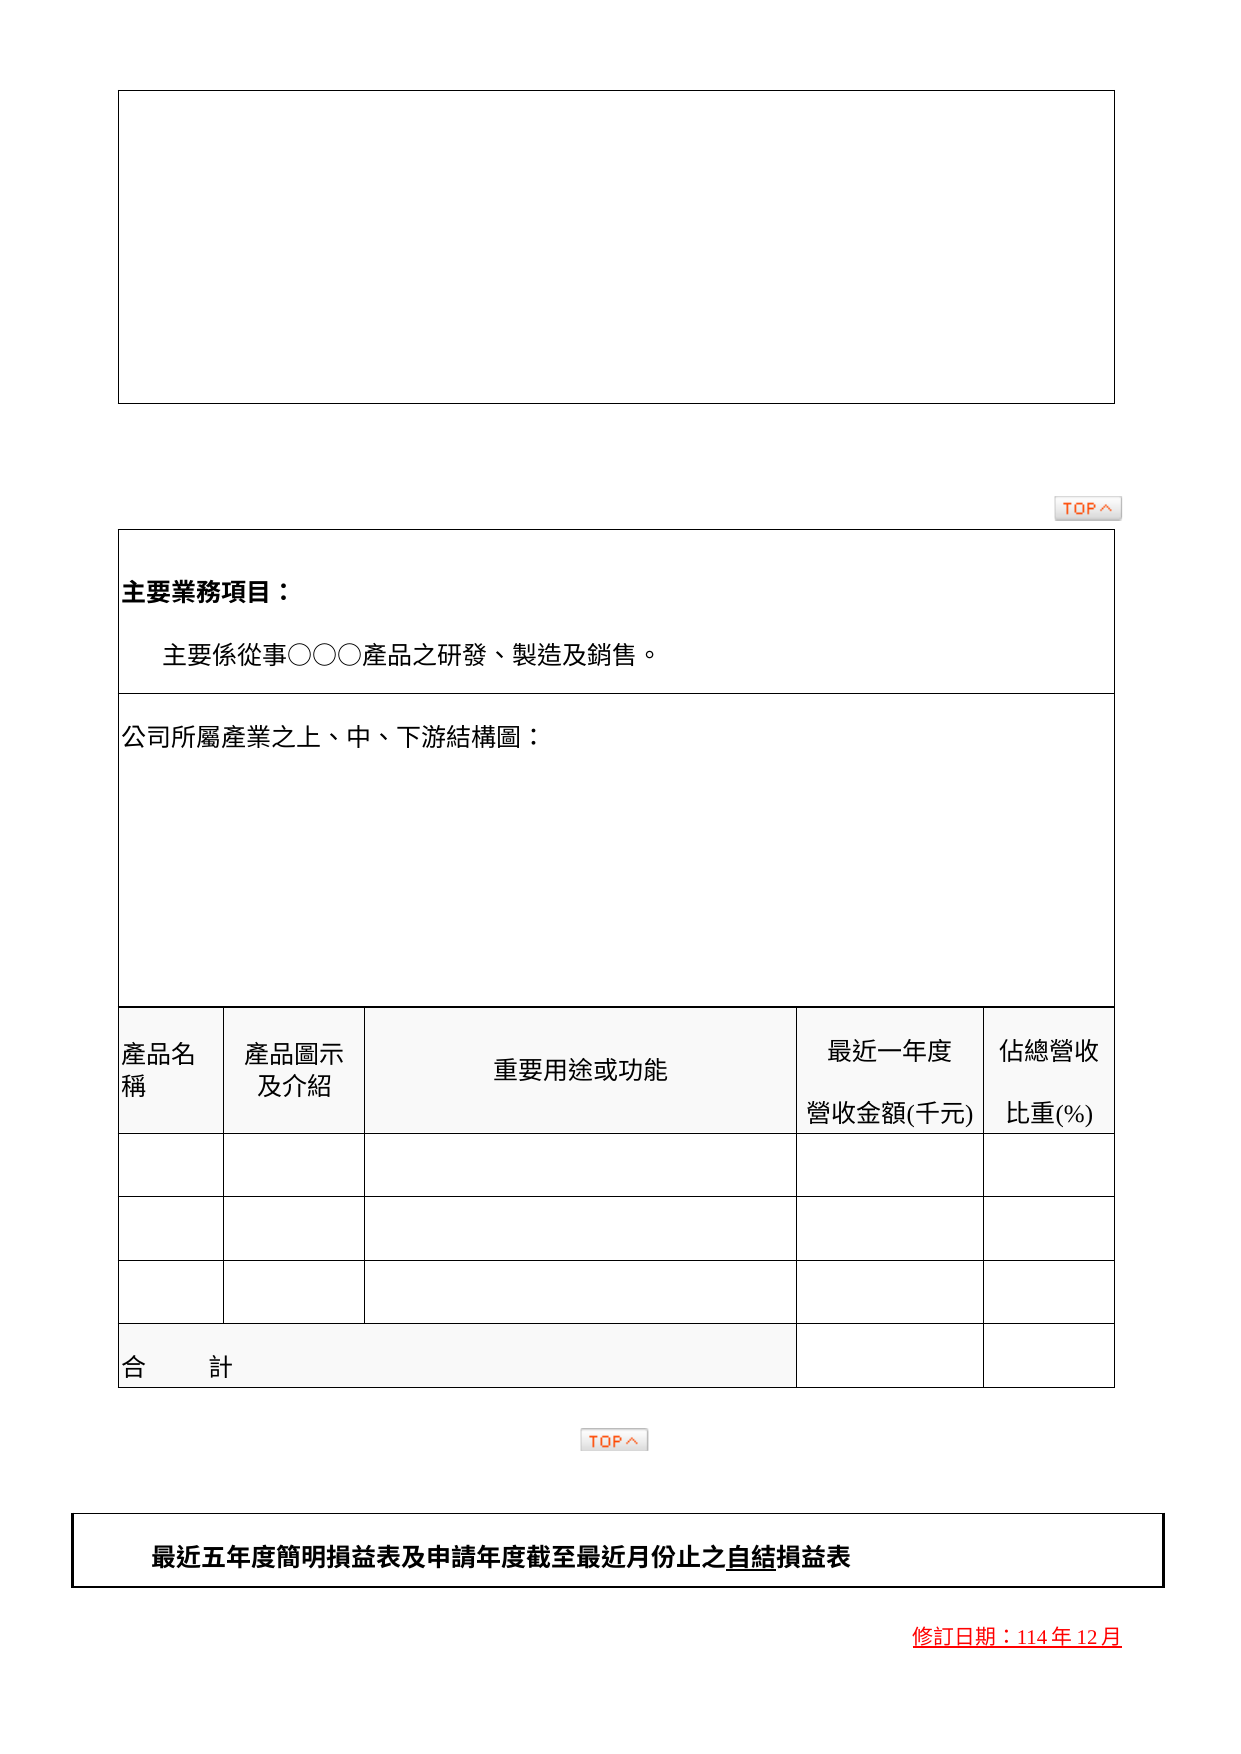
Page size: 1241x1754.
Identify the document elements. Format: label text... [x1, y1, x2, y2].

table_cell [119, 1261, 223, 1323]
table_cell [119, 91, 1114, 403]
table_cell [797, 1261, 983, 1323]
table_cell 產品名稱 [119, 1008, 223, 1132]
table_cell [797, 1197, 983, 1259]
table_cell [224, 1134, 364, 1196]
table_cell [365, 1261, 796, 1323]
table_cell 重要用途或功能 [365, 1008, 796, 1132]
table_cell [365, 1197, 796, 1259]
table_cell [984, 1197, 1114, 1259]
table_cell [797, 1134, 983, 1196]
table_cell [119, 1134, 223, 1196]
table_cell [224, 1261, 364, 1323]
table_cell [119, 1197, 223, 1259]
table_cell 最近一年度 營收金額(千元) [797, 1008, 983, 1132]
table_cell 產品圖示 及介紹 [224, 1008, 364, 1132]
table_cell 佔總營收 比重(%) [984, 1008, 1114, 1132]
table_cell [984, 1324, 1114, 1387]
table_cell [984, 1134, 1114, 1196]
table_cell [365, 1134, 796, 1196]
table_cell [224, 1197, 364, 1259]
table_header 最近五年度簡明損益表及申請年度截至最近月份止之自結損益表 單位：新臺幣千元 [74, 1514, 1162, 1586]
table_cell [984, 1261, 1114, 1323]
table_cell 公司所屬產業之上、中、下游結構圖： [119, 694, 1114, 1006]
table_cell [797, 1324, 983, 1387]
table_cell 合 計 [119, 1324, 796, 1387]
table_header 主要業務項目： 主要係從事○○○產品之研發、製造及銷售。 [119, 530, 1114, 693]
